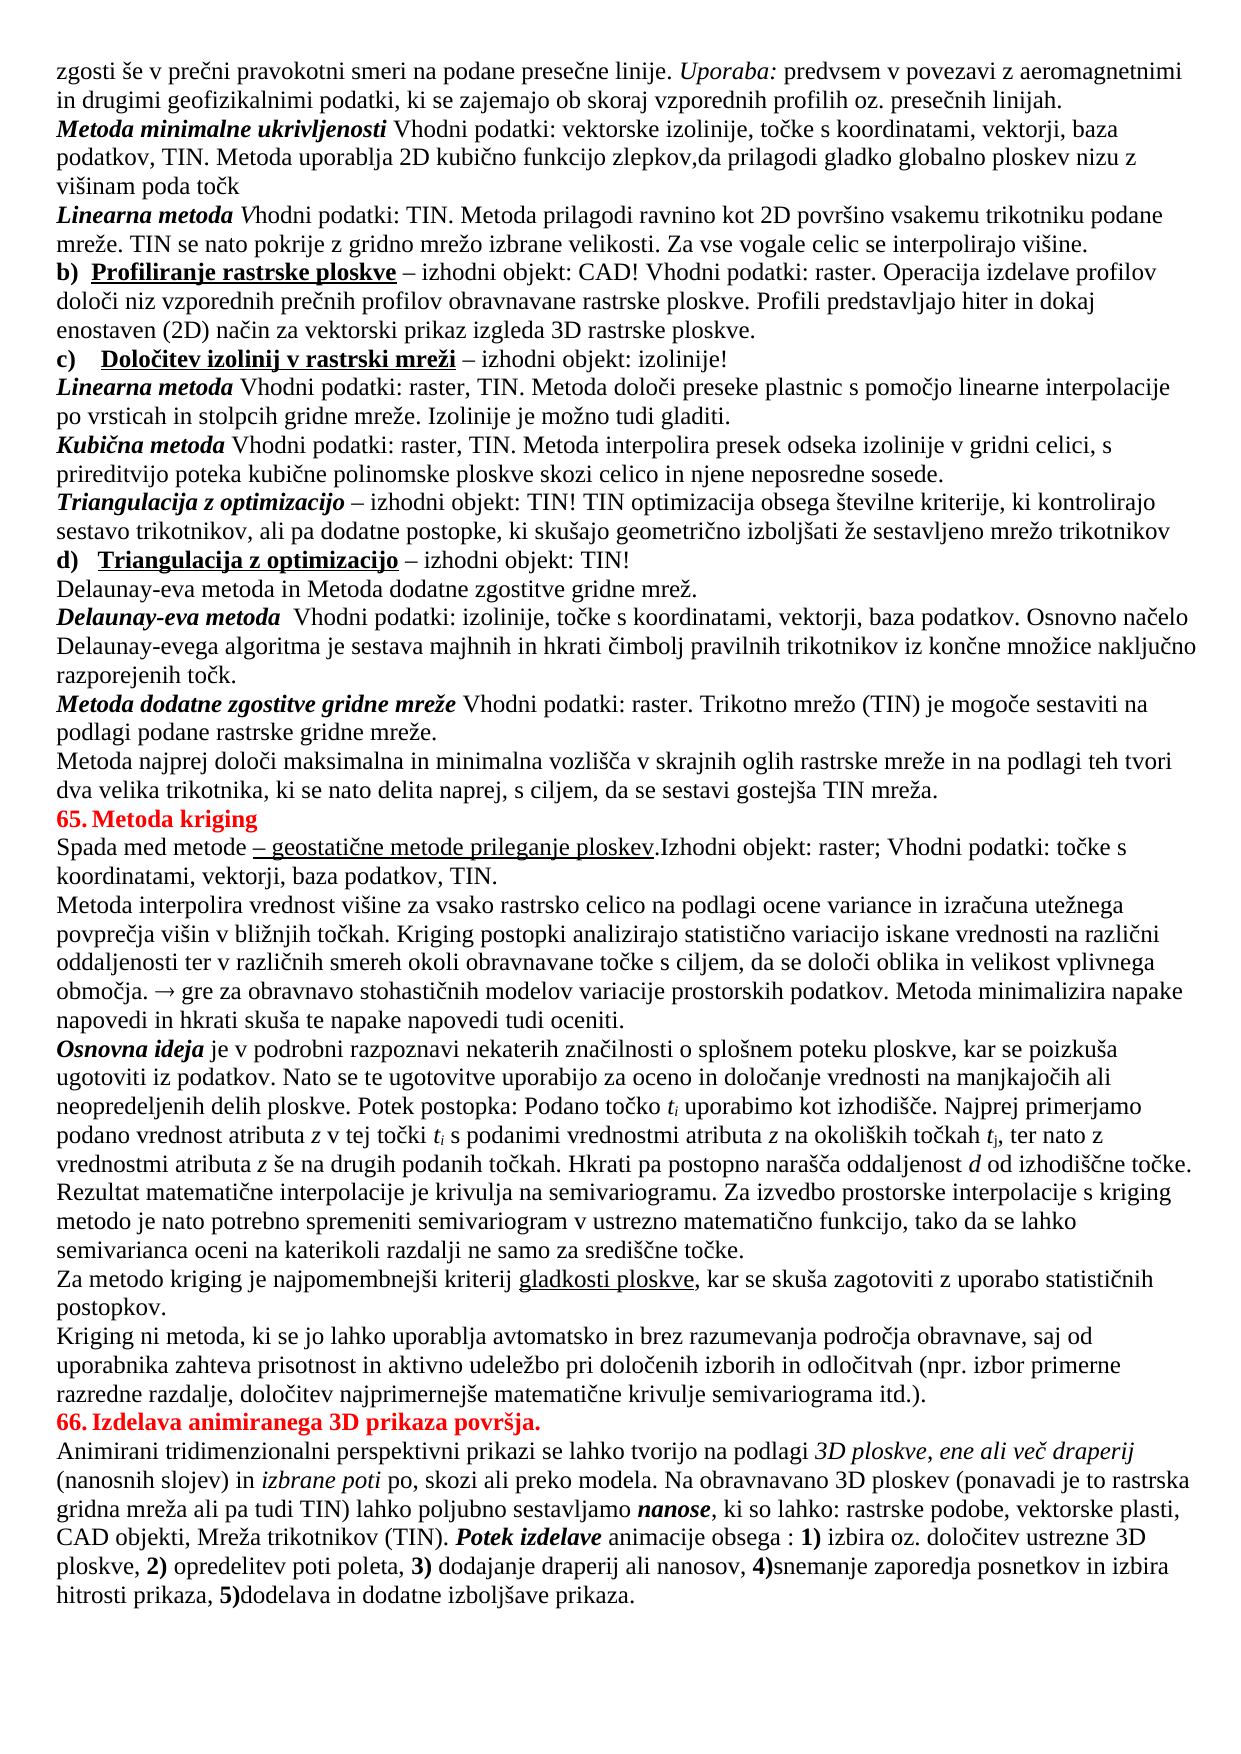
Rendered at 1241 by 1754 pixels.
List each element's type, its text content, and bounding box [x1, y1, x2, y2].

text Linearna metoda Vhodni podatki: TIN. Metoda prilagodi ravnino kot 2D površino vsakemu trikotniku podane mreže. TIN se nato pokrije z gridno mrežo izbrane velikosti. Za vse vogale celic se interpolirajo višine. [56, 200, 1200, 257]
text Linearna metoda Vhodni podatki: raster, TIN. Metoda določi preseke plastnic s pomočjo linearne interpolacije po vrsticah in stolpcih gridne mreže. Izolinije je možno tudi gladiti. [56, 372, 1200, 430]
text Metoda najprej določi maksimalna in minimalna vozlišča v skrajnih oglih rastrske mreže in na podlagi teh tvori dva velika trikotnika, ki se nato delita naprej, s ciljem, da se sestavi gostejša TIN mreža. [56, 746, 1200, 804]
list Metoda kriging [56, 804, 1200, 832]
text Metoda dodatne zgostitve gridne mreže Vhodni podatki: raster. Trikotno mrežo (TIN) je mogoče sestaviti na podlagi podane rastrske gridne mreže. [56, 689, 1200, 746]
text Animirani tridimenzionalni perspektivni prikazi se lahko tvorijo na podlagi 3D ploskve, ene ali več draperij (nanosnih slojev) in izbrane poti po, skozi ali preko modela. Na obravnavano 3D ploskev (ponavadi je to rastrska gridna mreža ali pa tudi TIN) lahko poljubno sestavljamo nanose, ki so lahko: rastrske podobe, vektorske plasti, CAD objekti, Mreža trikotnikov (TIN). Potek izdelave animacije obsega : 1) izbira oz. določitev ustrezne 3D ploskve, 2) opredelitev poti poleta, 3) dodajanje draperij ali nanosov, 4)snemanje zaporedja posnetkov in izbira hitrosti prikaza, 5)dodelava in dodatne izboljšave prikaza. [56, 1436, 1200, 1609]
text Delaunay-eva metoda in Metoda dodatne zgostitve gridne mrež. [56, 574, 1200, 602]
text zgosti še v prečni pravokotni smeri na podane presečne linije. Uporaba: predvsem v povezavi z aeromagnetnimi in drugimi geofizikalnimi podatki, ki se zajemajo ob skoraj vzporednih profilih oz. presečnih linijah. [56, 56, 1200, 114]
text c) Določitev izolinij v rastrski mreži – izhodni objekt: izolinije! [56, 344, 1200, 372]
text b) Profiliranje rastrske ploskve – izhodni objekt: CAD! Vhodni podatki: raster. Operacija izdelave profilov določi niz vzporednih prečnih profilov obravnavane rastrske ploskve. Profili predstavljajo hiter in dokaj enostaven (2D) način za vektorski prikaz izgleda 3D rastrske ploskve. [56, 257, 1200, 344]
text Metoda minimalne ukrivljenosti Vhodni podatki: vektorske izolinije, točke s koordinatami, vektorji, baza podatkov, TIN. Metoda uporablja 2D kubično funkcijo zlepkov,da prilagodi gladko globalno ploskev nizu z višinam poda točk [56, 114, 1200, 200]
subtitle Izdelava animiranega 3D prikaza površja. [56, 1407, 1200, 1436]
text Triangulacija z optimizacijo – izhodni objekt: TIN! TIN optimizacija obsega številne kriterije, ki kontrolirajo sestavo trikotnikov, ali pa dodatne postopke, ki skušajo geometrično izboljšati že sestavljeno mrežo trikotnikov [56, 487, 1200, 545]
text Kriging ni metoda, ki se jo lahko uporablja avtomatsko in brez razumevanja področja obravnave, saj od uporabnika zahteva prisotnost in aktivno udeležbo pri določenih izborih in odločitvah (npr. izbor primerne razredne razdalje, določitev najprimernejše matematične krivulje semivariograma itd.). [56, 1321, 1200, 1407]
text Osnovna ideja je v podrobni razpoznavi nekaterih značilnosti o splošnem poteku ploskve, kar se poizkuša ugotoviti iz podatkov. Nato se te ugotovitve uporabijo za oceno in določanje vrednosti na manjkajočih ali neopredeljenih delih ploskve. Potek postopka: Podano točko ti uporabimo kot izhodišče. Najprej primerjamo podano vrednost atributa z v tej točki ti s podanimi vrednostmi atributa z na okoliških točkah tj, ter nato z vrednostmi atributa z še na drugih podanih točkah. Hkrati pa postopno narašča oddaljenost d od izhodiščne točke. Rezultat matematične interpolacije je krivulja na semivariogramu. Za izvedbo prostorske interpolacije s kriging metodo je nato potrebno spremeniti semivariogram v ustrezno matematično funkcijo, tako da se lahko semivarianca oceni na katerikoli razdalji ne samo za središčne točke. [56, 1034, 1200, 1264]
text Metoda interpolira vrednost višine za vsako rastrsko celico na podlagi ocene variance in izračuna utežnega povprečja višin v bližnjih točkah. Kriging postopki analizirajo statistično variacijo iskane vrednosti na različni oddaljenosti ter v različnih smereh okoli obravnavane točke s ciljem, da se določi oblika in velikost vplivnega območja.  gre za obravnavo stohastičnih modelov variacije prostorskih podatkov. Metoda minimalizira napake napovedi in hkrati skuša te napake napovedi tudi oceniti. [56, 890, 1200, 1034]
text Za metodo kriging je najpomembnejši kriterij gladkosti ploskve, kar se skuša zagotoviti z uporabo statističnih postopkov. [56, 1264, 1200, 1321]
text d) Triangulacija z optimizacijo – izhodni objekt: TIN! [56, 545, 1200, 574]
text Delaunay-eva metoda Vhodni podatki: izolinije, točke s koordinatami, vektorji, baza podatkov. Osnovno načelo Delaunay-evega algoritma je sestava majhnih in hkrati čimbolj pravilnih trikotnikov iz končne množice naključno razporejenih točk. [56, 602, 1200, 689]
text Spada med metode – geostatične metode prileganje ploskev.Izhodni objekt: raster; Vhodni podatki: točke s koordinatami, vektorji, baza podatkov, TIN. [56, 832, 1200, 890]
text Kubična metoda Vhodni podatki: raster, TIN. Metoda interpolira presek odseka izolinije v gridni celici, s prireditvijo poteka kubične polinomske ploskve skozi celico in njene neposredne sosede. [56, 430, 1200, 487]
